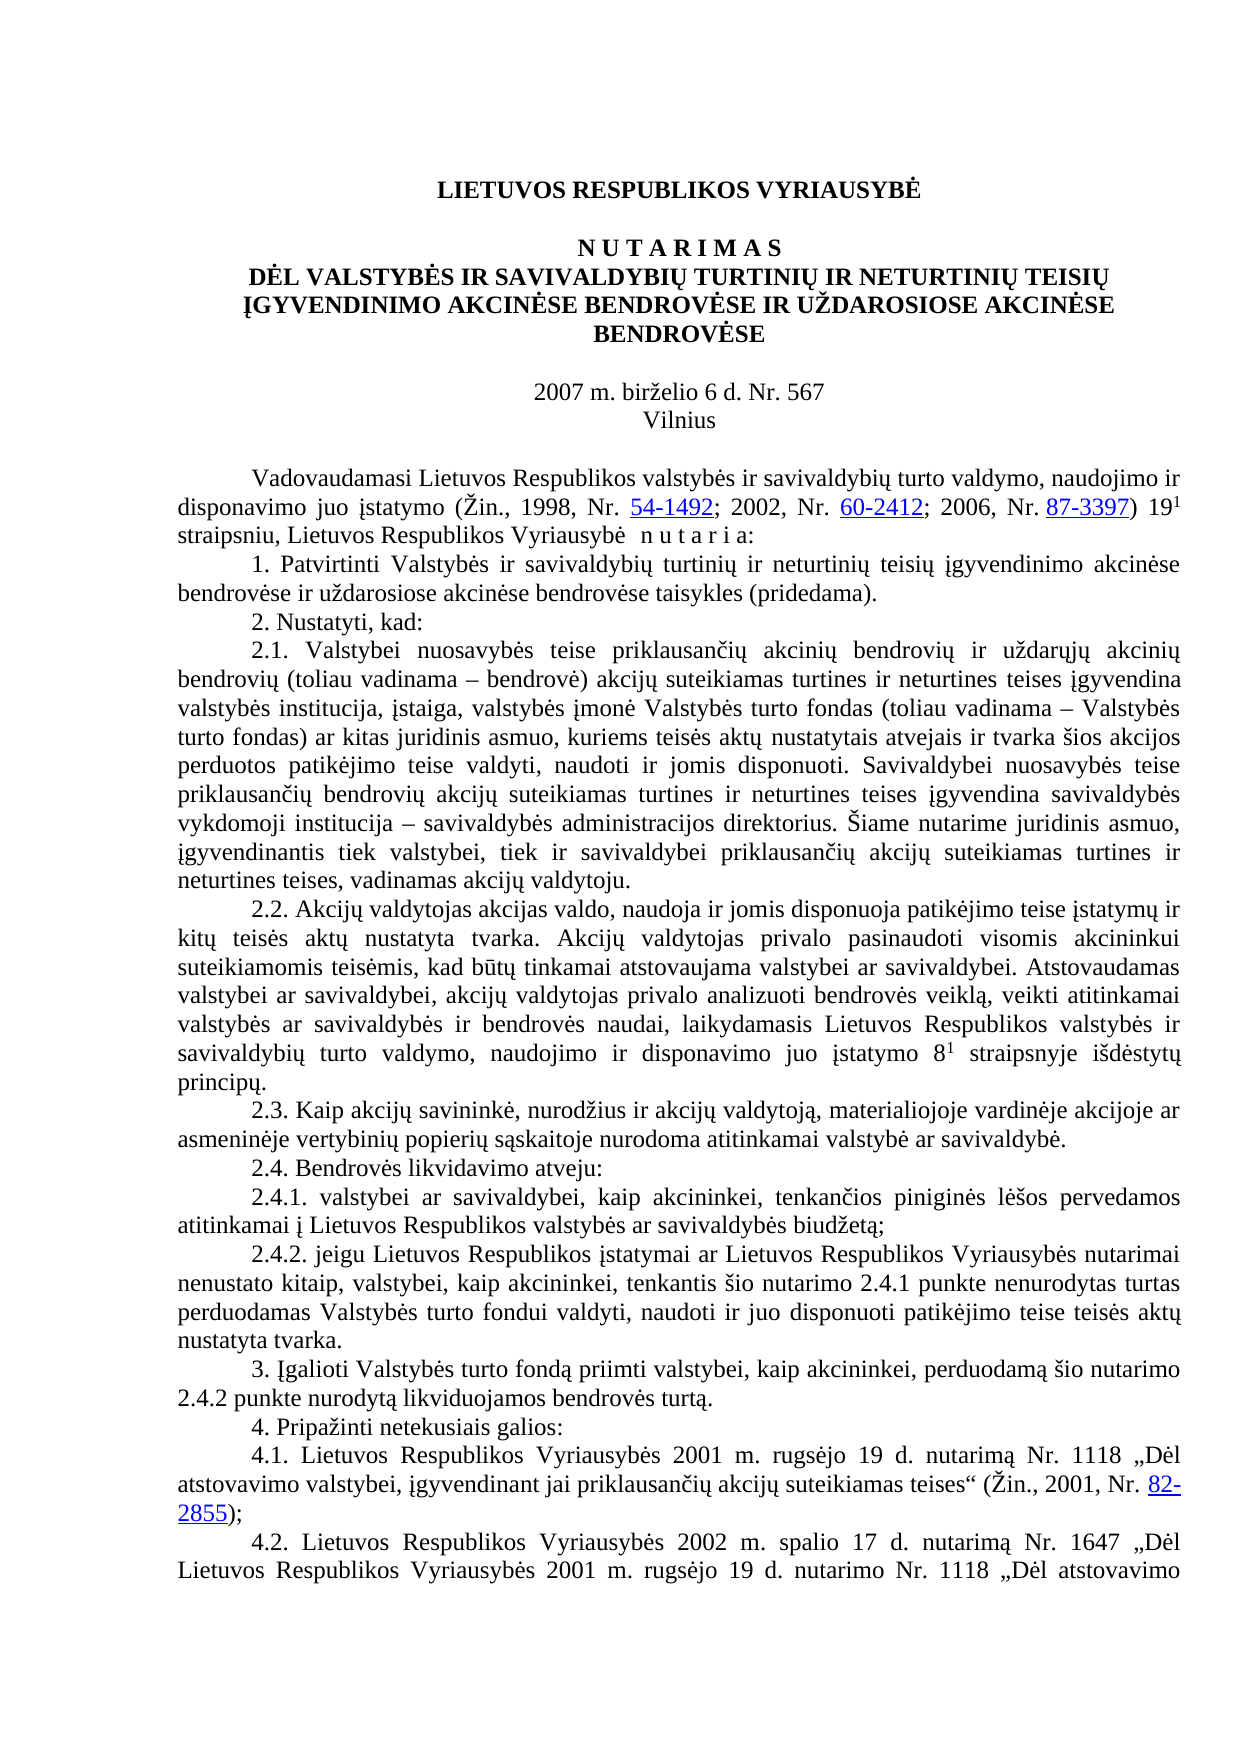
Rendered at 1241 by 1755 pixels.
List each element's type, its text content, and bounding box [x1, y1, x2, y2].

subtitle 2.1. Valstybei nuosavybės teise priklausančių akcinių bendrovių ir uždarųjų akcinių bendrovių (toliau vadinama – bendrovė) akcijų suteikiamas turtines ir neturtines teises įgyvendina valstybės institucija, įstaiga, valstybės įmonė Valstybės turto fondas (toliau vadinama – Valstybės turto fondas) ar kitas juridinis asmuo, kuriems teisės aktų nustatytais atvejais ir tvarka šios akcijos perduotos patikėjimo teise valdyti, naudoti ir jomis disponuoti. Savivaldybei nuosavybės teise priklausančių bendrovių akcijų suteikiamas turtines ir neturtines teises įgyvendina savivaldybės vykdomoji institucija – savivaldybės administracijos direktorius. Šiame nutarime juridinis asmuo, įgyvendinantis tiek valstybei, tiek ir savivaldybei priklausančių akcijų suteikiamas turtines ir neturtines teises, vadinamas akcijų valdytoju. [177, 636, 1181, 894]
text 4. Pripažinti netekusiais galios: [177, 1412, 1181, 1441]
subtitle 2.3. Kaip akcijų savininkė, nurodžius ir akcijų valdytoją, materialiojoje vardinėje akcijoje ar asmeninėje vertybinių popierių sąskaitoje nurodoma atitinkamai valstybė ar savivaldybė. [177, 1096, 1181, 1153]
text LIETUVOS RESPUBLIKOS VYRIAUSYBĖ [177, 176, 1181, 204]
subtitle 2.4.2. jeigu Lietuvos Respublikos įstatymai ar Lietuvos Respublikos Vyriausybės nutarimai nenustato kitaip, valstybei, kaip akcininkei, tenkantis šio nutarimo 2.4.1 punkte nenurodytas turtas perduodamas Valstybės turto fondui valdyti, naudoti ir juo disponuoti patikėjimo teise teisės aktų nustatyta tvarka. [177, 1239, 1181, 1354]
text 2. Nustatyti, kad: [177, 607, 1181, 636]
text N U T A R I M A S [177, 233, 1181, 262]
text Vilnius [177, 406, 1181, 434]
subtitle 2.4. Bendrovės likvidavimo atveju: [177, 1153, 1181, 1182]
text 4.1. Lietuvos Respublikos Vyriausybės 2001 m. rugsėjo 19 d. nutarimą Nr. 1118 „Dėl atstovavimo valstybei, įgyvendinant jai priklausančių akcijų suteikiamas teises“ (Žin., 2001, Nr. 82-2855); [177, 1441, 1181, 1527]
text 2007 m. birželio 6 d. Nr. 567 [177, 377, 1181, 406]
subtitle 2.4.1. valstybei ar savivaldybei, kaip akcininkei, tenkančios piniginės lėšos pervedamos atitinkamai į Lietuvos Respublikos valstybės ar savivaldybės biudžetą; [177, 1182, 1181, 1239]
text 4.2. Lietuvos Respublikos Vyriausybės 2002 m. spalio 17 d. nutarimą Nr. 1647 „Dėl Lietuvos Respublikos Vyriausybės 2001 m. rugsėjo 19 d. nutarimo Nr. 1118 „Dėl atstovavimo [177, 1527, 1181, 1584]
text DĖL VALSTYBĖS IR SAVIVALDYBIŲ TURTINIŲ IR NETURTINIŲ TEISIŲ ĮGYVENDINIMO AKCINĖSE BENDROVĖSE IR UŽDAROSIOSE AKCINĖSE BENDROVĖSE [177, 262, 1181, 348]
text 3. Įgalioti Valstybės turto fondą priimti valstybei, kaip akcininkei, perduodamą šio nutarimo 2.4.2 punkte nurodytą likviduojamos bendrovės turtą. [177, 1354, 1181, 1412]
text Vadovaudamasi Lietuvos Respublikos valstybės ir savivaldybių turto valdymo, naudojimo ir disponavimo juo įstatymo (Žin., 1998, Nr. 54-1492; 2002, Nr. 60-2412; 2006, Nr. 87-3397) 191 straipsniu, Lietuvos Respublikos Vyriausybė nutaria: [177, 463, 1181, 549]
text 1. Patvirtinti Valstybės ir savivaldybių turtinių ir neturtinių teisių įgyvendinimo akcinėse bendrovėse ir uždarosiose akcinėse bendrovėse taisykles (pridedama). [177, 549, 1181, 607]
subtitle 2.2. Akcijų valdytojas akcijas valdo, naudoja ir jomis disponuoja patikėjimo teise įstatymų ir kitų teisės aktų nustatyta tvarka. Akcijų valdytojas privalo pasinaudoti visomis akcininkui suteikiamomis teisėmis, kad būtų tinkamai atstovaujama valstybei ar savivaldybei. Atstovaudamas valstybei ar savivaldybei, akcijų valdytojas privalo analizuoti bendrovės veiklą, veikti atitinkamai valstybės ar savivaldybės ir bendrovės naudai, laikydamasis Lietuvos Respublikos valstybės ir savivaldybių turto valdymo, naudojimo ir disponavimo juo įstatymo 81 straipsnyje išdėstytų principų. [177, 894, 1181, 1096]
